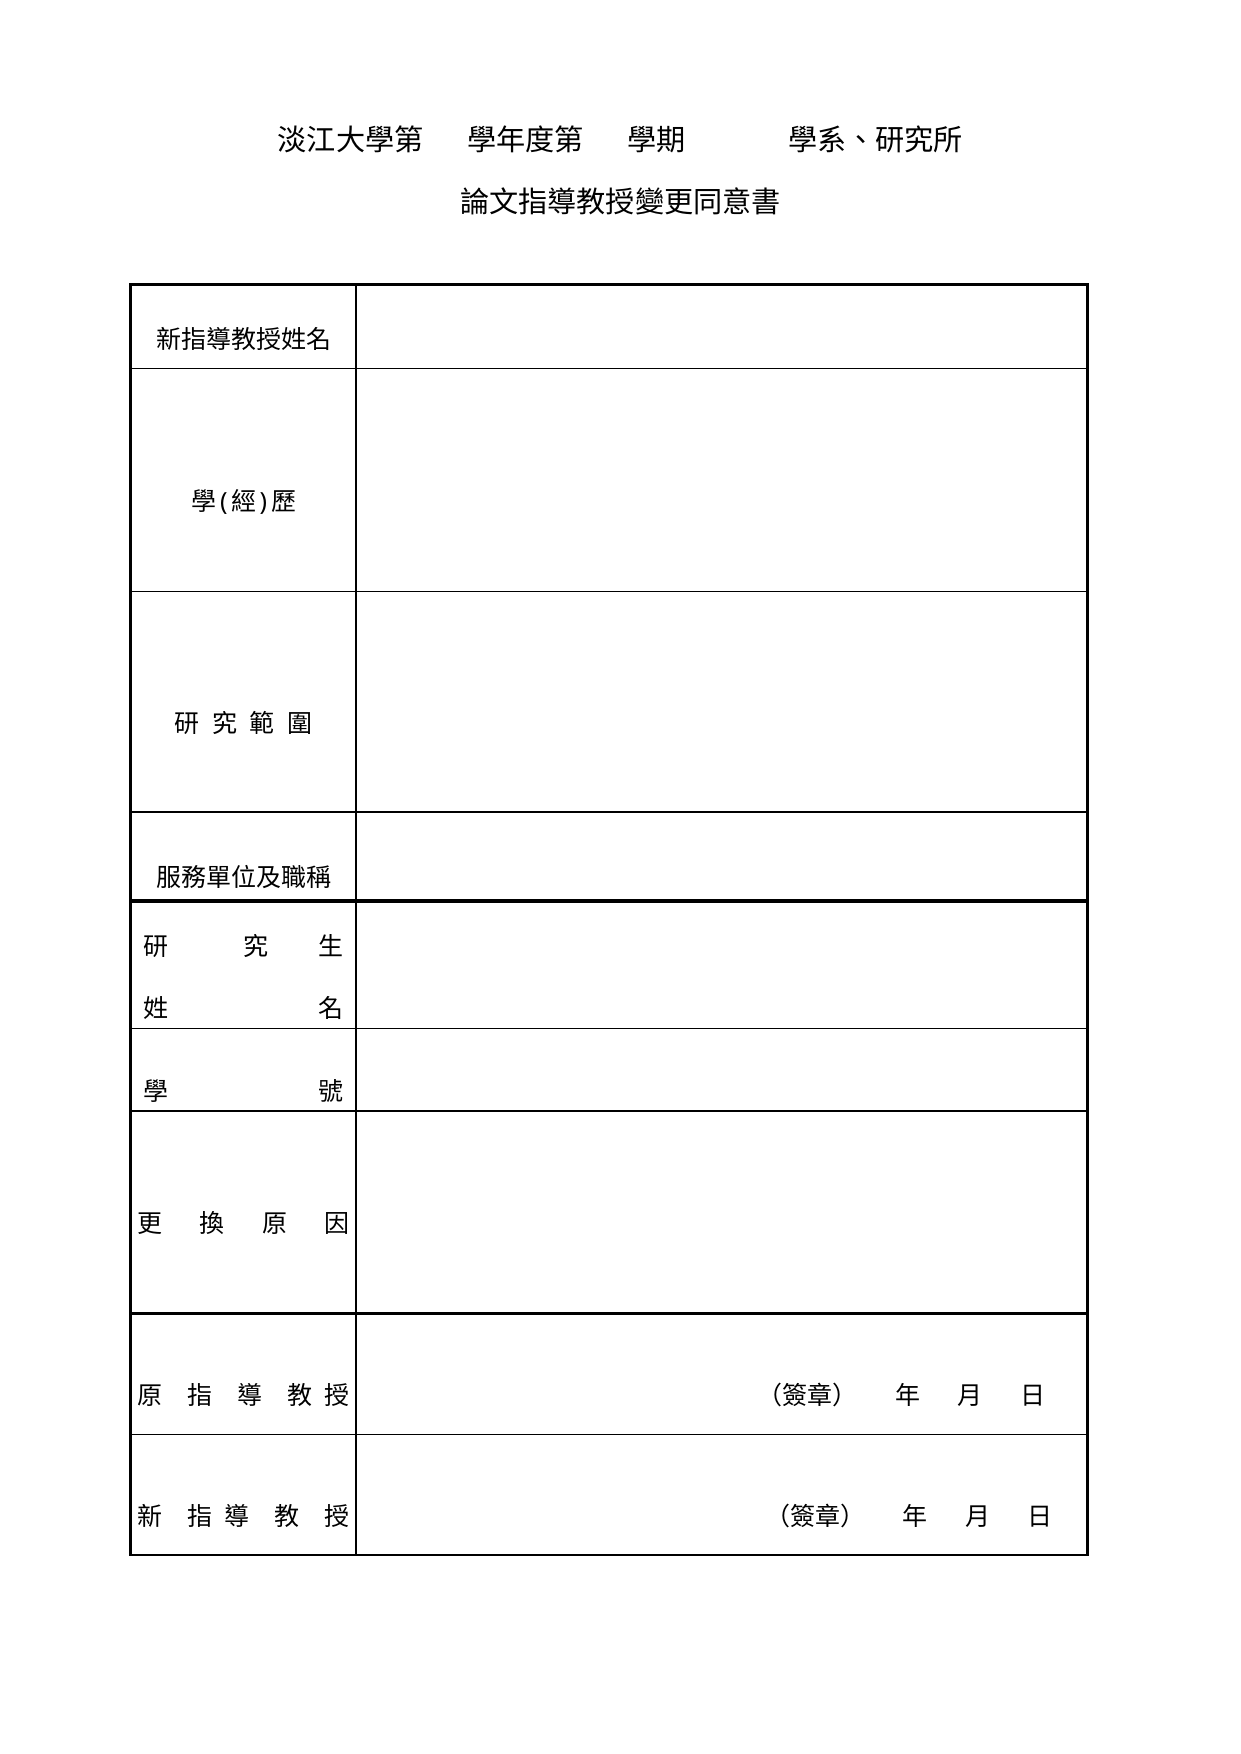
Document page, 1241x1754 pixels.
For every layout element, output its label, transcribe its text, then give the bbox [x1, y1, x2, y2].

table_cell [357, 1112, 1086, 1312]
table_header 新指導教授姓名 [132, 286, 355, 368]
table_cell （簽章） 年 月 日 [357, 1315, 1086, 1433]
table_header [357, 286, 1086, 368]
table_cell 新 指 導 教 授 [132, 1435, 355, 1554]
table_cell [357, 1029, 1086, 1110]
table_cell 原 指 導 教 授 [132, 1315, 355, 1433]
table_cell [357, 592, 1086, 811]
table_cell [357, 369, 1086, 591]
table_cell 學 號 [132, 1029, 355, 1110]
table_cell （簽章） 年 月 日 [357, 1435, 1086, 1554]
table_cell 服務單位及職稱 [132, 813, 355, 899]
table_cell 學(經)歷 [132, 369, 355, 591]
text 淡江大學第 學年度第 學期 學系、研究所 [165, 96, 1075, 158]
table_cell 研 究 生姓 名 [132, 903, 355, 1027]
table_cell 更 換 原 因 [132, 1112, 355, 1312]
text 論文指導教授變更同意書 [165, 158, 1075, 221]
table_cell 研 究 範 圍 [132, 592, 355, 811]
table_cell [357, 813, 1086, 899]
table_cell [357, 903, 1086, 1027]
